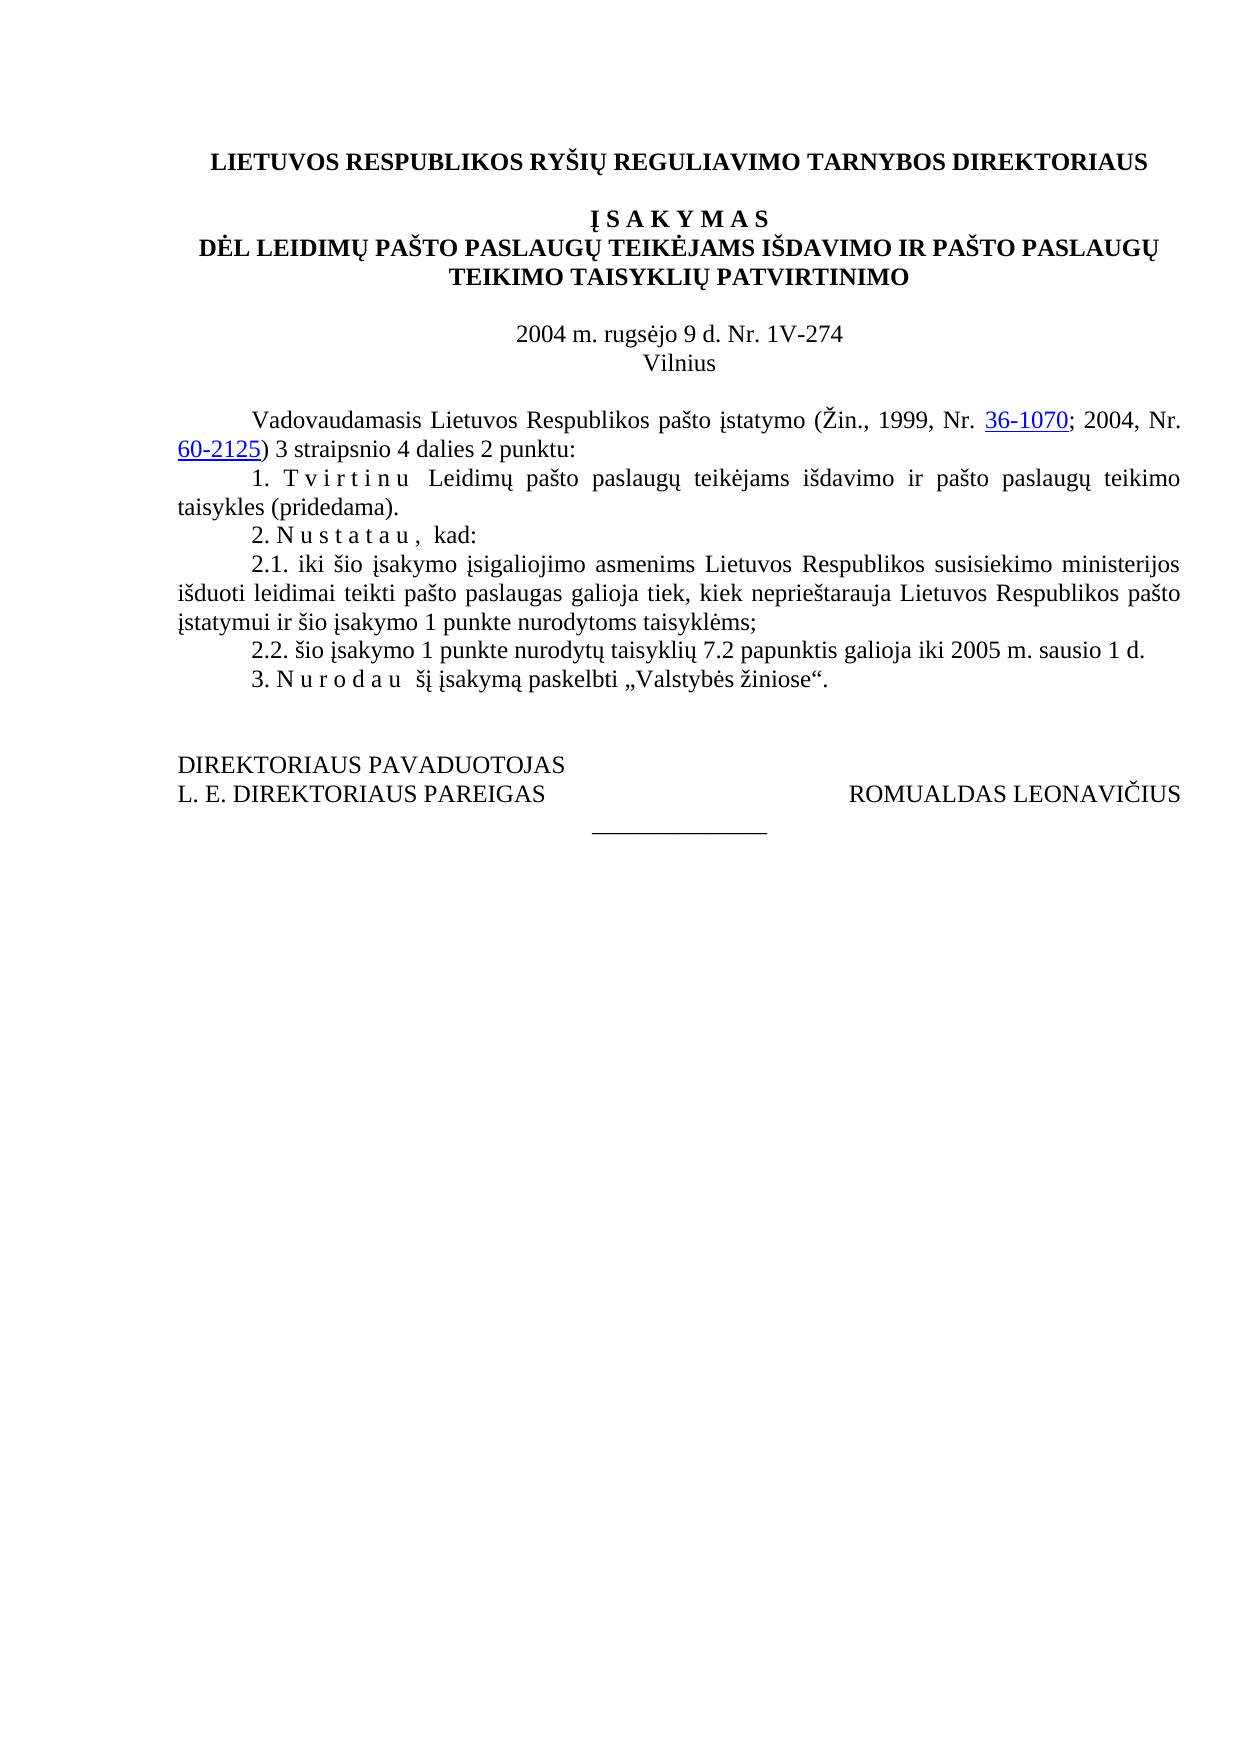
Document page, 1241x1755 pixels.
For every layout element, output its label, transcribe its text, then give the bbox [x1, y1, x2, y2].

text LIETUVOS RESPUBLIKOS RYŠIŲ REGULIAVIMO TARNYBOS DIREKTORIAUS [177, 147, 1181, 176]
text 2.2. šio įsakymo 1 punkte nurodytų taisyklių 7.2 papunktis galioja iki 2005 m. sausio 1 d. [177, 636, 1181, 664]
text 2004 m. rugsėjo 9 d. Nr. 1V-274 [177, 319, 1181, 348]
text Vadovaudamasis Lietuvos Respublikos pašto įstatymo (Žin., 1999, Nr. 36-1070; 2004, Nr. 60-2125) 3 straipsnio 4 dalies 2 punktu: [177, 406, 1181, 463]
text 3. Nurodau šį įsakymą paskelbti „Valstybės žiniose“. [177, 664, 1181, 693]
text ______________ [177, 808, 1181, 837]
text 2.1. iki šio įsakymo įsigaliojimo asmenims Lietuvos Respublikos susisiekimo ministerijos išduoti leidimai teikti pašto paslaugas galioja tiek, kiek neprieštarauja Lietuvos Respublikos pašto įstatymui ir šio įsakymo 1 punkte nurodytoms taisyklėms; [177, 549, 1181, 636]
text 1. Tvirtinu Leidimų pašto paslaugų teikėjams išdavimo ir pašto paslaugų teikimo taisykles (pridedama). [177, 463, 1181, 521]
text Vilnius [177, 348, 1181, 377]
text DIREKTORIAUS PAVADUOTOJAS [177, 751, 1181, 779]
text Į S A K Y M A S [177, 204, 1181, 233]
text L. E. DIREKTORIAUS PAREIGAS ROMUALDAS LEONAVIČIUS [177, 779, 1181, 808]
text 2. Nustatau, kad: [177, 521, 1181, 549]
text DĖL LEIDIMŲ PAŠTO PASLAUGŲ TEIKĖJAMS IŠDAVIMO IR PAŠTO PASLAUGŲ TEIKIMO TAISYKLIŲ PATVIRTINIMO [177, 233, 1181, 291]
